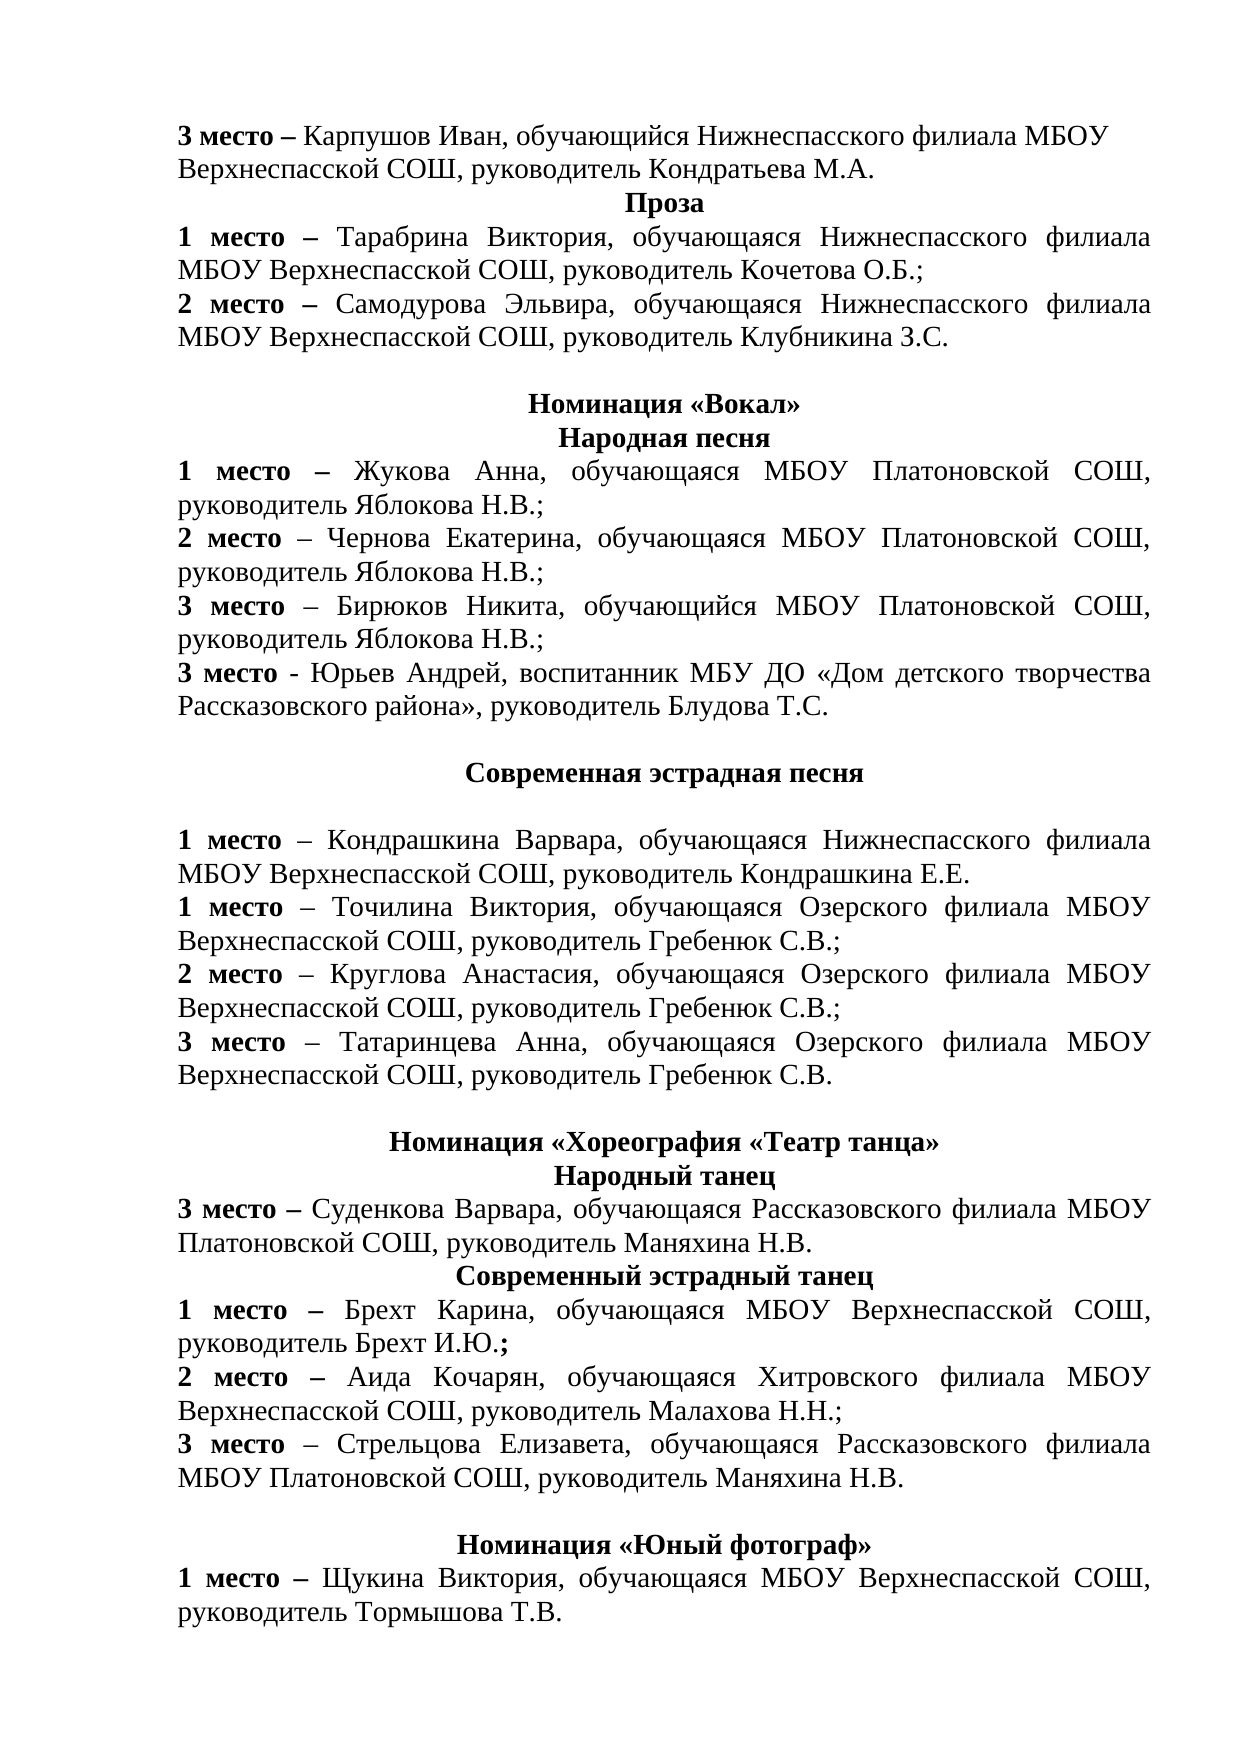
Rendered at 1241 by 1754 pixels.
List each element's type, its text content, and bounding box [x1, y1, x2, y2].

text 1 место – Щукина Виктория, обучающаяся МБОУ Верхнеспасской СОШ, руководитель Тормышова Т.В. [177, 1560, 1152, 1627]
text 1 место – Точилина Виктория, обучающаяся Озерского филиала МБОУ Верхнеспасской СОШ, руководитель Гребенюк С.В.; [177, 889, 1152, 957]
text 1 место – Брехт Карина, обучающаяся МБОУ Верхнеспасской СОШ, руководитель Брехт И.Ю.; [177, 1292, 1152, 1359]
text 3 место – Татаринцева Анна, обучающаяся Озерского филиала МБОУ Верхнеспасской СОШ, руководитель Гребенюк С.В. [177, 1024, 1152, 1091]
text Современная эстрадная песня [177, 755, 1152, 789]
text Номинация «Юный фотограф» [177, 1527, 1152, 1560]
text Народный танец [177, 1158, 1152, 1191]
text 3 место – Карпушов Иван, обучающийся Нижнеспасского филиала МБОУ Верхнеспасской СОШ, руководитель Кондратьева М.А. [177, 118, 1152, 185]
text 1 место – Жукова Анна, обучающаяся МБОУ Платоновской СОШ, руководитель Яблокова Н.В.; [177, 453, 1152, 521]
text 3 место – Бирюков Никита, обучающийся МБОУ Платоновской СОШ, руководитель Яблокова Н.В.; [177, 588, 1152, 655]
text 2 место – Самодурова Эльвира, обучающаяся Нижнеспасского филиала МБОУ Верхнеспасской СОШ, руководитель Клубникина З.С. [177, 286, 1152, 353]
text Современный эстрадный танец [177, 1258, 1152, 1292]
text 2 место – Аида Кочарян, обучающаяся Хитровского филиала МБОУ Верхнеспасской СОШ, руководитель Малахова Н.Н.; [177, 1359, 1152, 1426]
text Проза [177, 185, 1152, 219]
text 2 место – Круглова Анастасия, обучающаяся Озерского филиала МБОУ Верхнеспасской СОШ, руководитель Гребенюк С.В.; [177, 957, 1152, 1024]
text 3 место - Юрьев Андрей, воспитанник МБУ ДО «Дом детского творчества Рассказовского района», руководитель Блудова Т.С. [177, 655, 1152, 722]
text 3 место – Суденкова Варвара, обучающаяся Рассказовского филиала МБОУ Платоновской СОШ, руководитель Маняхина Н.В. [177, 1191, 1152, 1258]
text 1 место – Кондрашкина Варвара, обучающаяся Нижнеспасского филиала МБОУ Верхнеспасской СОШ, руководитель Кондрашкина Е.Е. [177, 822, 1152, 889]
text Народная песня [177, 420, 1152, 453]
text 2 место – Чернова Екатерина, обучающаяся МБОУ Платоновской СОШ, руководитель Яблокова Н.В.; [177, 521, 1152, 588]
text Номинация «Хореография «Театр танца» [177, 1124, 1152, 1158]
text 3 место – Стрельцова Елизавета, обучающаяся Рассказовского филиала МБОУ Платоновской СОШ, руководитель Маняхина Н.В. [177, 1426, 1152, 1493]
text 1 место – Тарабрина Виктория, обучающаяся Нижнеспасского филиала МБОУ Верхнеспасской СОШ, руководитель Кочетова О.Б.; [177, 219, 1152, 286]
text Номинация «Вокал» [177, 386, 1152, 420]
